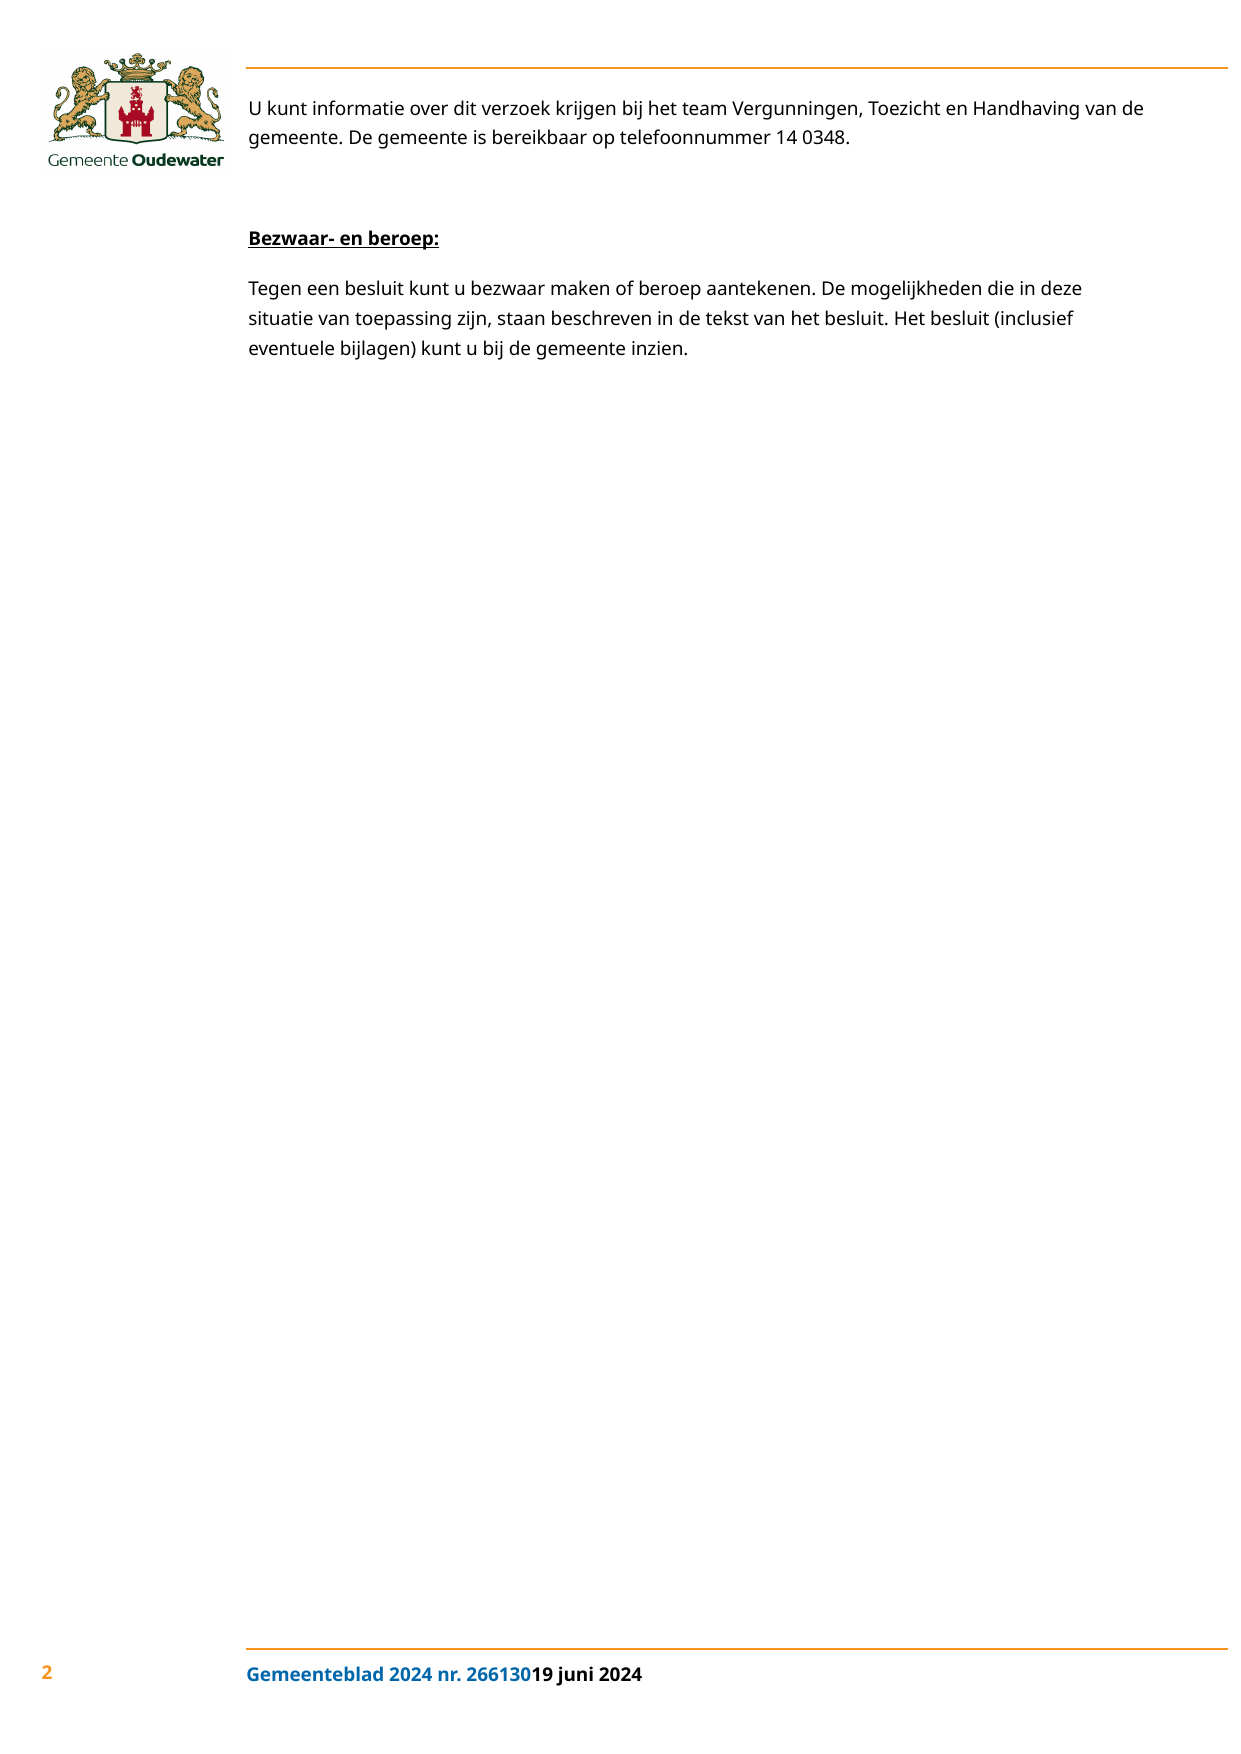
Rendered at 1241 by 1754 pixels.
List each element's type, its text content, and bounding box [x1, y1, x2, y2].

text U kunt informatie over dit verzoek krijgen bij het team Vergunningen, Toezicht en Handhaving van de gemeente. De gemeente is bereikbaar op telefoonnummer 14 0348. [248, 95, 1152, 150]
text Bezwaar- en beroep: [248, 225, 1152, 251]
text Tegen een besluit kunt u bezwaar maken of beroep aantekenen. De mogelijkheden die in deze situatie van toepassing zijn, staan beschreven in de tekst van het besluit. Het besluit (inclusief eventuele bijlagen) kunt u bij de gemeente inzien. [248, 276, 1152, 361]
picture [41, 47, 231, 172]
